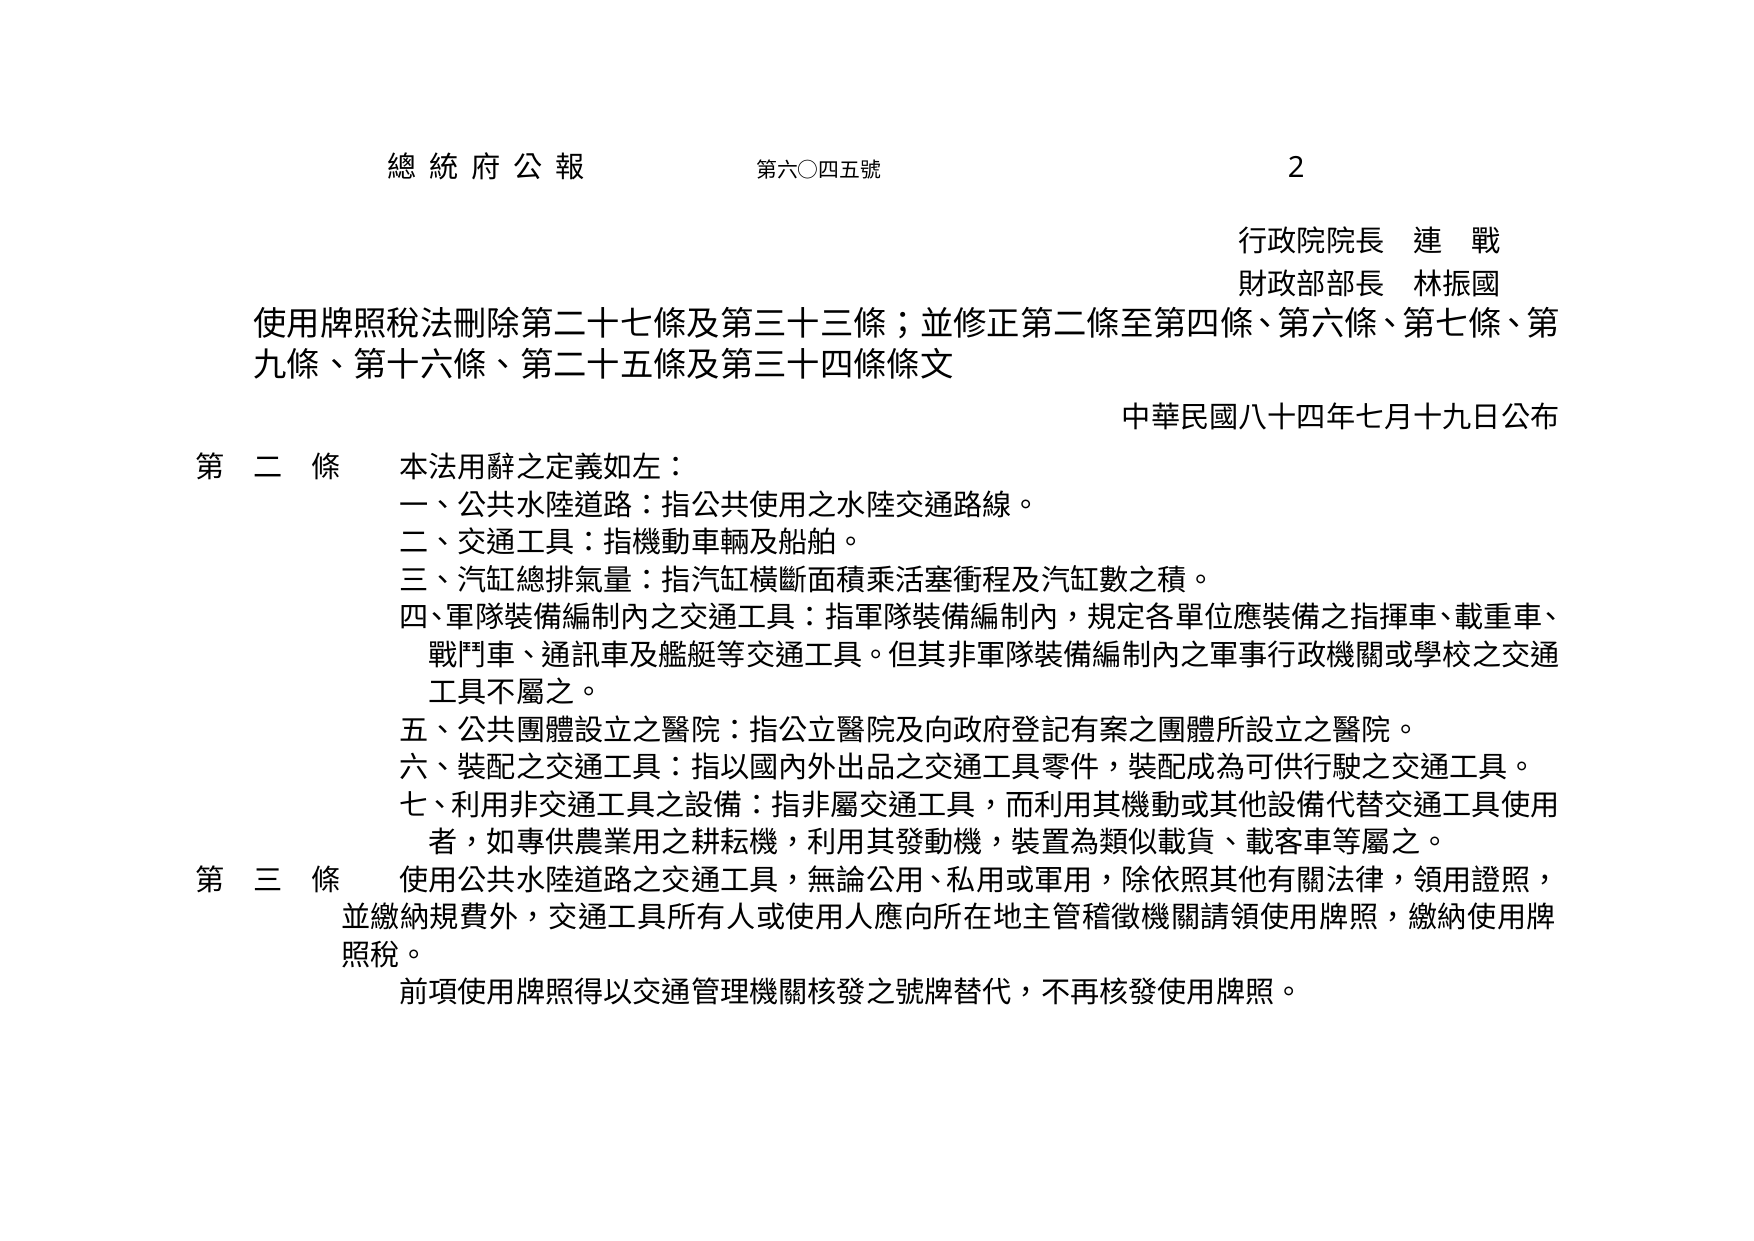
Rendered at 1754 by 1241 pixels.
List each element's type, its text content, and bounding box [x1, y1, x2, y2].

text 中華民國八十四年七月十九日公布 [195, 397, 1559, 435]
text 第 三 條 使用公共水陸道路之交通工具，無論公用、私用或軍用，除依照其他有關法律，領用證照，並繳納規費外，交通工具所有人或使用人應向所在地主管稽徵機關請領使用牌照，繳納使用牌照稅。 [195, 860, 1559, 972]
text 前項使用牌照得以交通管理機關核發之號牌替代，不再核發使用牌照。 [341, 972, 1559, 1010]
text 一、公共水陸道路：指公共使用之水陸交通路線。 [399, 485, 1559, 522]
text 二、交通工具：指機動車輛及船舶。 [399, 522, 1559, 560]
text 五、公共團體設立之醫院：指公立醫院及向政府登記有案之團體所設立之醫院。 [399, 710, 1559, 747]
text 三、汽缸總排氣量：指汽缸橫斷面積乘活塞衝程及汽缸數之積。 [399, 560, 1559, 597]
text 行政院院長 連 戰 [195, 222, 1501, 259]
text 第 二 條 本法用辭之定義如左： [195, 447, 1559, 485]
text 六、裝配之交通工具：指以國內外出品之交通工具零件，裝配成為可供行駛之交通工具。 [399, 747, 1559, 785]
text 使用牌照稅法刪除第二十七條及第三十三條；並修正第二條至第四條、第六條、第七條、第九條、第十六條、第二十五條及第三十四條條文 [253, 302, 1559, 385]
text 財政部部長 林振國 [195, 264, 1501, 302]
text 七、利用非交通工具之設備：指非屬交通工具，而利用其機動或其他設備代替交通工具使用者，如專供農業用之耕耘機，利用其發動機，裝置為類似載貨、載客車等屬之。 [399, 785, 1559, 860]
text 四、軍隊裝備編制內之交通工具：指軍隊裝備編制內，規定各單位應裝備之指揮車、載重車、戰鬥車、通訊車及艦艇等交通工具。但其非軍隊裝備編制內之軍事行政機關或學校之交通工具不屬之。 [399, 597, 1559, 710]
